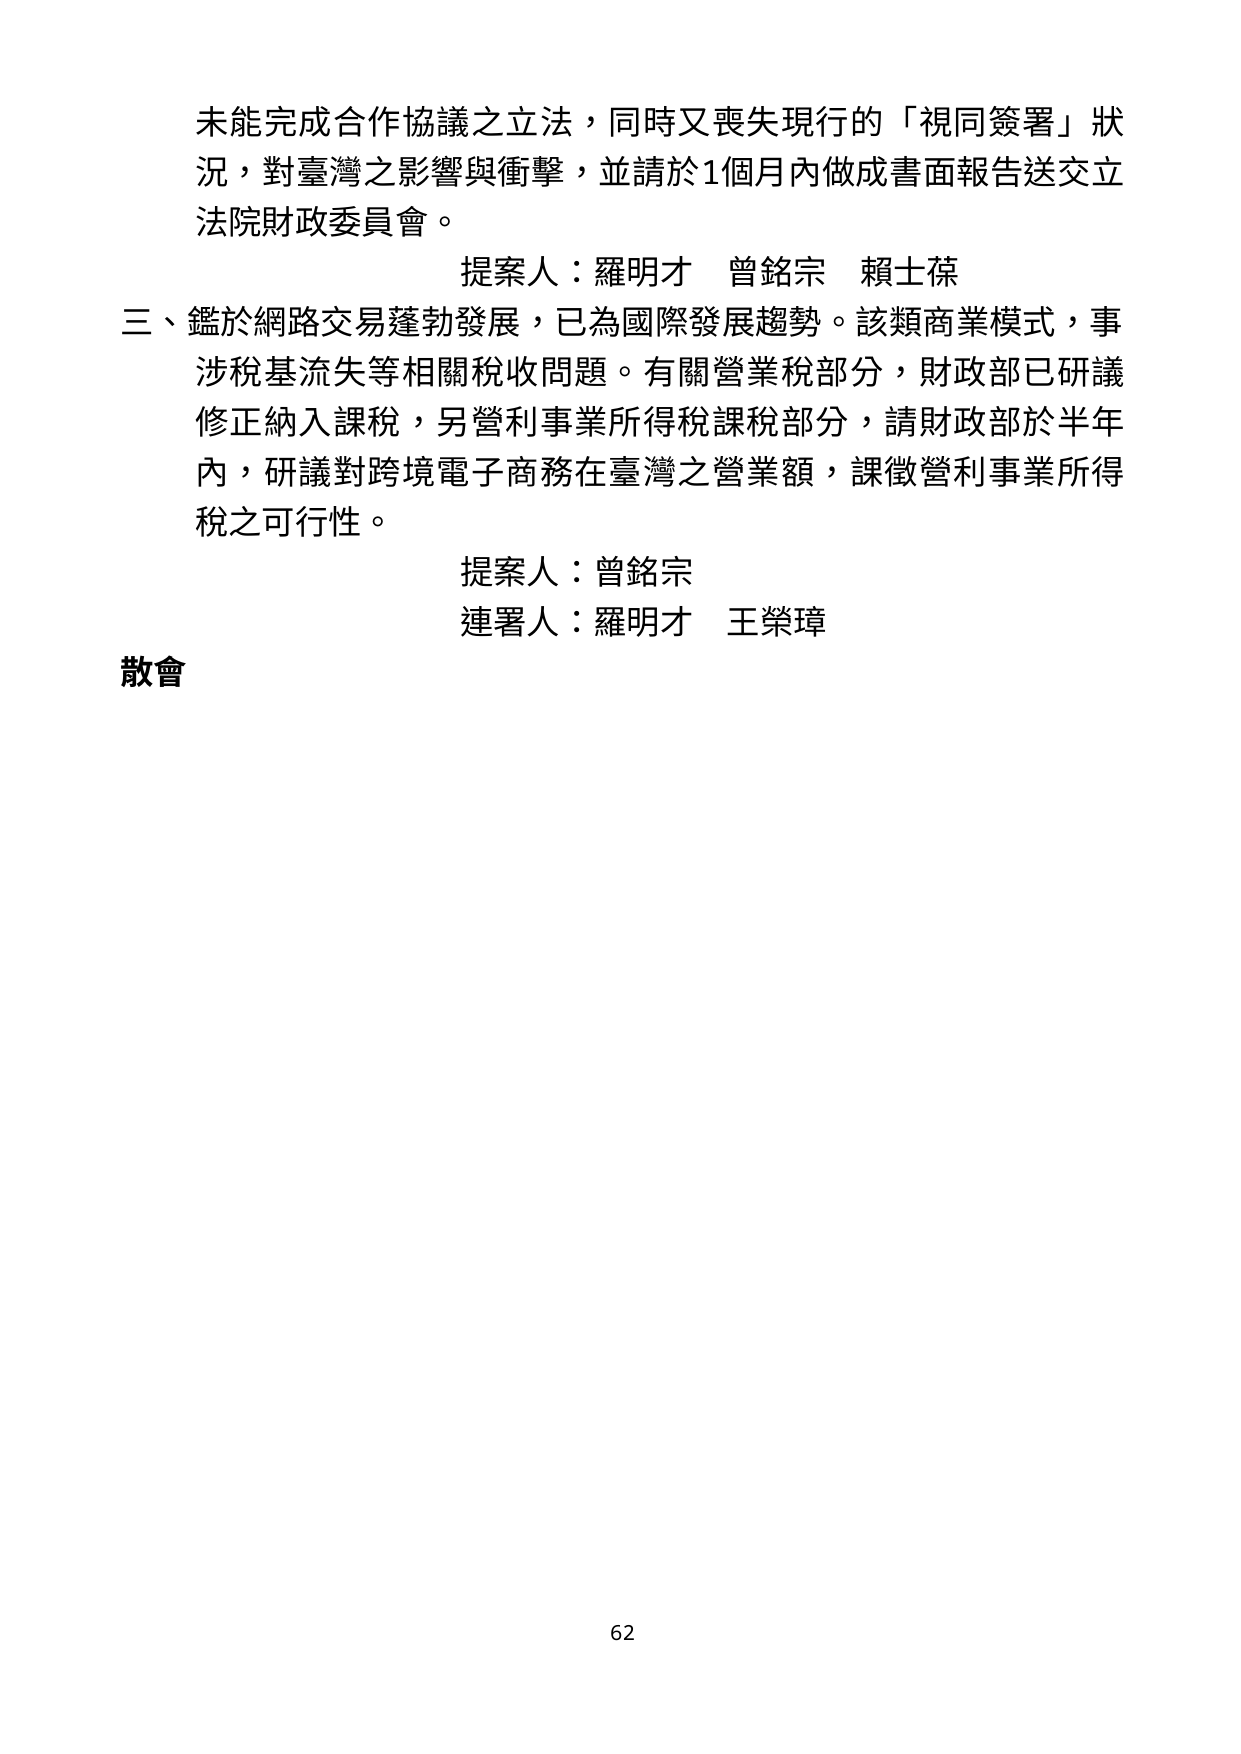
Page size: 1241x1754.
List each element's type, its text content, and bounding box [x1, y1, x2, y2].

text 提案人：曾銘宗 [460, 544, 1125, 594]
text 未能完成合作協議之立法，同時又喪失現行的「視同簽署」狀況，對臺灣之影響與衝擊，並請於1個月內做成書面報告送交立法院財政委員會。 [120, 94, 1125, 244]
text 連署人：羅明才 王榮璋 [460, 594, 1125, 644]
text 三、鑑於網路交易蓬勃發展，已為國際發展趨勢。該類商業模式，事涉稅基流失等相關稅收問題。有關營業稅部分，財政部已研議修正納入課稅，另營利事業所得稅課稅部分，請財政部於半年內，研議對跨境電子商務在臺灣之營業額，課徵營利事業所得稅之可行性。 [120, 294, 1125, 544]
text 提案人：羅明才 曾銘宗 賴士葆 [460, 244, 1125, 294]
text 散會 [120, 644, 1127, 694]
